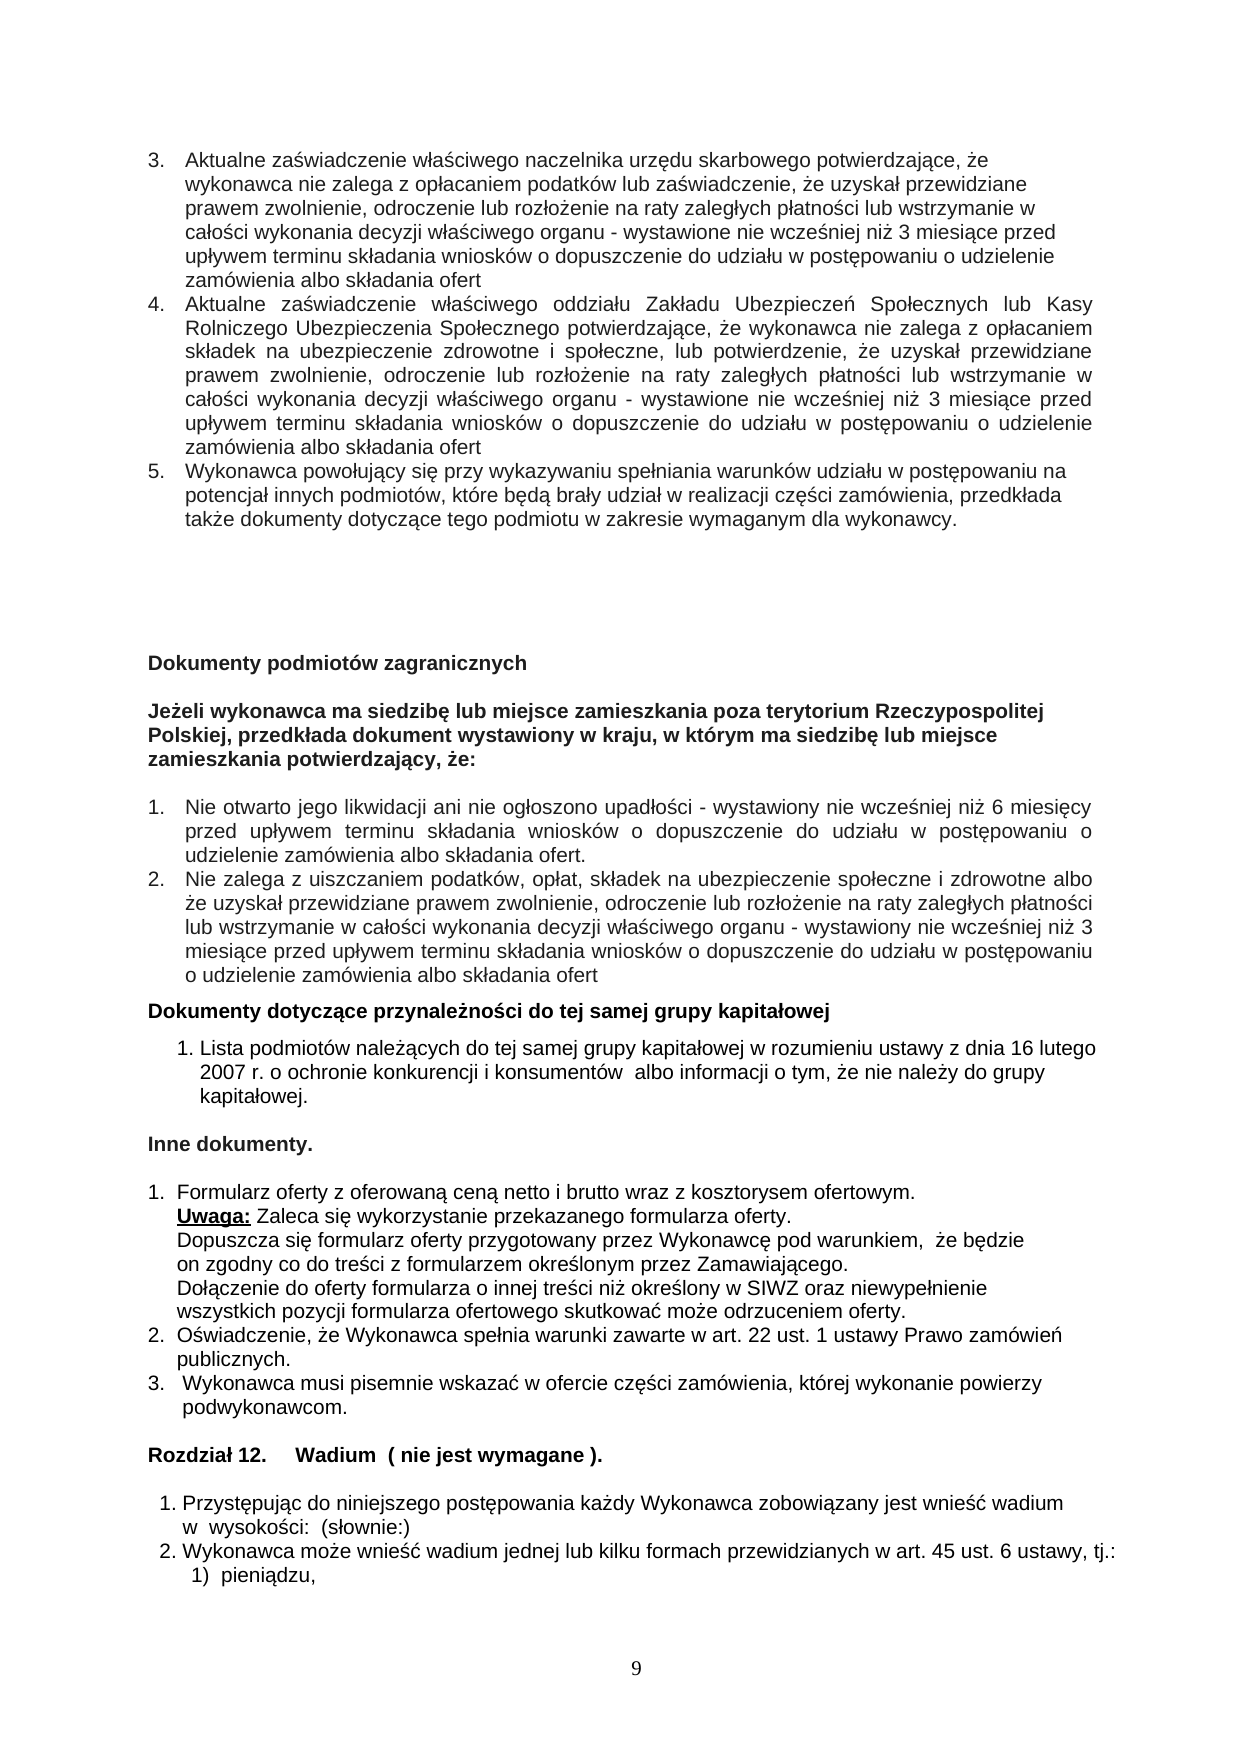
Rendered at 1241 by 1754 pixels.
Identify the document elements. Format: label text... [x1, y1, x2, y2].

text 3. Wykonawca musi pisemnie wskazać w ofercie części zamówienia, której wykonanie powierzy [148, 1371, 1125, 1395]
text publicznych. [148, 1347, 1125, 1371]
text 1. Przystępując do niniejszego postępowania każdy Wykonawca zobowiązany jest wnieść wadium [148, 1491, 1125, 1515]
text Rozdział 12. Wadium ( nie jest wymagane ). [148, 1443, 1125, 1467]
text 1. Lista podmiotów należących do tej samej grupy kapitałowej w rozumieniu ustawy z dnia 16 lutego [148, 1036, 1125, 1059]
text 1. Formularz oferty z oferowaną ceną netto i brutto wraz z kosztorysem ofertowym. [148, 1179, 1125, 1203]
list Wykonawca powołujący się przy wykazywaniu spełniania warunków udziału w postępowaniu na potencjał innych podmiotów, które będą brały udział w realizacji części zamówienia, przedkłada także dokumenty dotyczące tego podmiotu w zakresie wymaganym dla wykonawcy. [148, 459, 1093, 531]
list Nie otwarto jego likwidacji ani nie ogłoszono upadłości - wystawiony nie wcześniej niż 6 miesięcy przed upływem terminu składania wniosków o dopuszczenie do udziału w postępowaniu o udzielenie zamówienia albo składania ofert. [148, 795, 1093, 867]
text 2. Wykonawca może wnieść wadium jednej lub kilku formach przewidzianych w art. 45 ust. 6 ustawy, tj.: [148, 1539, 1125, 1563]
list Aktualne zaświadczenie właściwego oddziału Zakładu Ubezpieczeń Społecznych lub Kasy Rolniczego Ubezpieczenia Społecznego potwierdzające, że wykonawca nie zalega z opłacaniem składek na ubezpieczenie zdrowotne i społeczne, lub potwierdzenie, że uzyskał przewidziane prawem zwolnienie, odroczenie lub rozłożenie na raty zaległych płatności lub wstrzymanie w całości wykonania decyzji właściwego organu - wystawione nie wcześniej niż 3 miesiące przed upływem terminu składania wniosków o dopuszczenie do udziału w postępowaniu o udzielenie zamówienia albo składania ofert [148, 291, 1093, 459]
text w wysokości: (słownie:) [148, 1515, 1125, 1539]
text Jeżeli wykonawca ma siedzibę lub miejsce zamieszkania poza terytorium Rzeczypospolitej Polskiej, przedkłada dokument wystawiony w kraju, w którym ma siedzibę lub miejsce zamieszkania potwierdzający, że: [148, 699, 1125, 771]
text Uwaga: Zaleca się wykorzystanie przekazanego formularza oferty. [148, 1203, 1125, 1227]
text 2. Oświadczenie, że Wykonawca spełnia warunki zawarte w art. 22 ust. 1 ustawy Prawo zamówień [148, 1323, 1125, 1347]
text podwykonawcom. [148, 1395, 1125, 1419]
text Dokumenty dotyczące przynależności do tej samej grupy kapitałowej [148, 999, 1125, 1023]
list Nie zalega z uiszczaniem podatków, opłat, składek na ubezpieczenie społeczne i zdrowotne albo że uzyskał przewidziane prawem zwolnienie, odroczenie lub rozłożenie na raty zaległych płatności lub wstrzymanie w całości wykonania decyzji właściwego organu - wystawiony nie wcześniej niż 3 miesiące przed upływem terminu składania wniosków o dopuszczenie do udziału w postępowaniu o udzielenie zamówienia albo składania ofert [148, 867, 1093, 987]
text Dokumenty podmiotów zagranicznych [148, 651, 1125, 675]
list Aktualne zaświadczenie właściwego naczelnika urzędu skarbowego potwierdzające, że wykonawca nie zalega z opłacaniem podatków lub zaświadczenie, że uzyskał przewidziane prawem zwolnienie, odroczenie lub rozłożenie na raty zaległych płatności lub wstrzymanie w całości wykonania decyzji właściwego organu - wystawione nie wcześniej niż 3 miesiące przed upływem terminu składania wniosków o dopuszczenie do udziału w postępowaniu o udzielenie zamówienia albo składania ofert [148, 148, 1093, 291]
text Dopuszcza się formularz oferty przygotowany przez Wykonawcę pod warunkiem, że będzie [148, 1227, 1125, 1251]
text kapitałowej. [148, 1083, 1125, 1107]
subtitle Dołączenie do oferty formularza o innej treści niż określony w SIWZ oraz niewypełnienie [148, 1275, 1125, 1299]
text Inne dokumenty. [148, 1132, 1125, 1156]
text on zgodny co do treści z formularzem określonym przez Zamawiającego. [148, 1251, 1125, 1275]
subtitle wszystkich pozycji formularza ofertowego skutkować może odrzuceniem oferty. [148, 1299, 1125, 1323]
text 2007 r. o ochronie konkurencji i konsumentów albo informacji o tym, że nie należy do grupy [148, 1059, 1125, 1083]
text 1) pieniądzu, [185, 1563, 1125, 1587]
